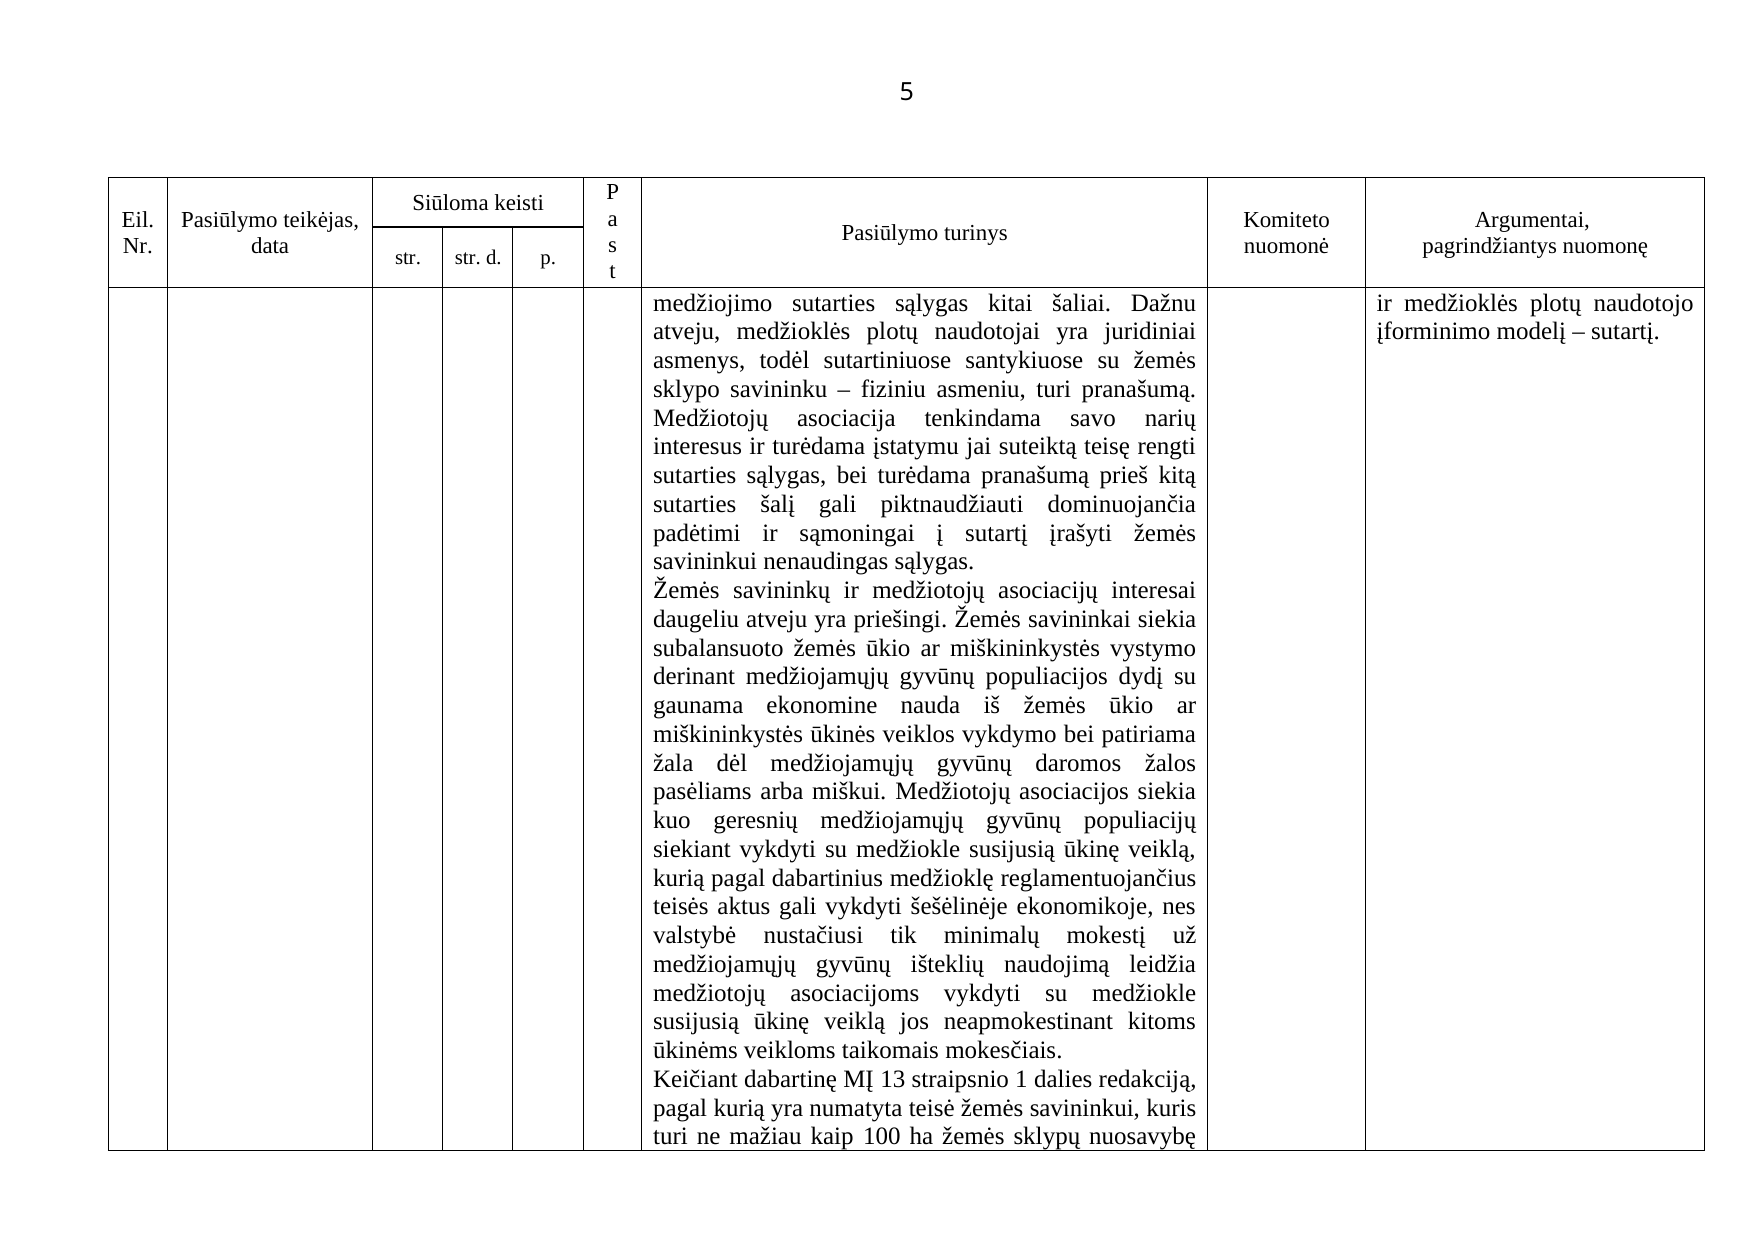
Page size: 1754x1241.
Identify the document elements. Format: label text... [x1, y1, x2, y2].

table_header Eil. Nr. [109, 178, 167, 287]
table_cell [443, 288, 512, 1150]
table_cell [513, 288, 583, 1150]
table_header Pastabos [584, 178, 641, 287]
table_cell p. [513, 228, 583, 287]
table_cell str. d. [443, 228, 512, 287]
table_cell [373, 288, 442, 1150]
table_header Siūloma keisti [373, 178, 583, 226]
table_header Pasiūlymo teikėjas, data [168, 178, 372, 287]
table_cell str. [373, 228, 442, 287]
table_header Pasiūlymo turinys [642, 178, 1207, 287]
table_cell ir medžioklės plotų naudotojo įforminimo modelį – sutartį. [1366, 288, 1704, 1150]
table_cell [168, 288, 372, 1150]
table_cell [109, 288, 167, 1150]
table_header Argumentai, pagrindžiantys nuomonę [1366, 178, 1704, 287]
table_cell medžiojimo sutarties sąlygas kitai šaliai. Dažnu atveju, medžioklės plotų naudotojai yra juridiniai asmenys, todėl sutartiniuose santykiuose su žemės sklypo savininku – fiziniu asmeniu, turi pranašumą. Medžiotojų asociacija tenkindama savo narių interesus ir turėdama įstatymu jai suteiktą teisę rengti sutarties sąlygas, bei turėdama pranašumą prieš kitą sutarties šalį gali piktnaudžiauti dominuojančia padėtimi ir sąmoningai į sutartį įrašyti žemės savininkui nenaudingas sąlygas. Žemės savininkų ir medžiotojų asociacijų interesai daugeliu atveju yra priešingi. Žemės savininkai siekia subalansuoto žemės ūkio ar miškininkystės vystymo derinant medžiojamųjų gyvūnų populiacijos dydį su gaunama ekonomine nauda iš žemės ūkio ar miškininkystės ūkinės veiklos vykdymo bei patiriama žala dėl medžiojamųjų gyvūnų daromos žalos pasėliams arba miškui. Medžiotojų asociacijos siekia kuo geresnių medžiojamųjų gyvūnų populiacijų siekiant vykdyti su medžiokle susijusią ūkinę veiklą, kurią pagal dabartinius medžioklę reglamentuojančius teisės aktus gali vykdyti šešėlinėje ekonomikoje, nes valstybė nustačiusi tik minimalų mokestį už medžiojamųjų gyvūnų išteklių naudojimą leidžia medžiotojų asociacijoms vykdyti su medžiokle susijusią ūkinę veiklą jos neapmokestinant kitoms ūkinėms veikloms taikomais mokesčiais. Keičiant dabartinę MĮ 13 straipsnio 1 dalies redakciją, pagal kurią yra numatyta teisė žemės savininkui, kuris turi ne mažiau kaip 100 ha žemės sklypų nuosavybę [642, 288, 1207, 1150]
table_header Komiteto nuomonė [1208, 178, 1365, 287]
table_cell [584, 288, 641, 1150]
table_cell [1208, 288, 1365, 1150]
